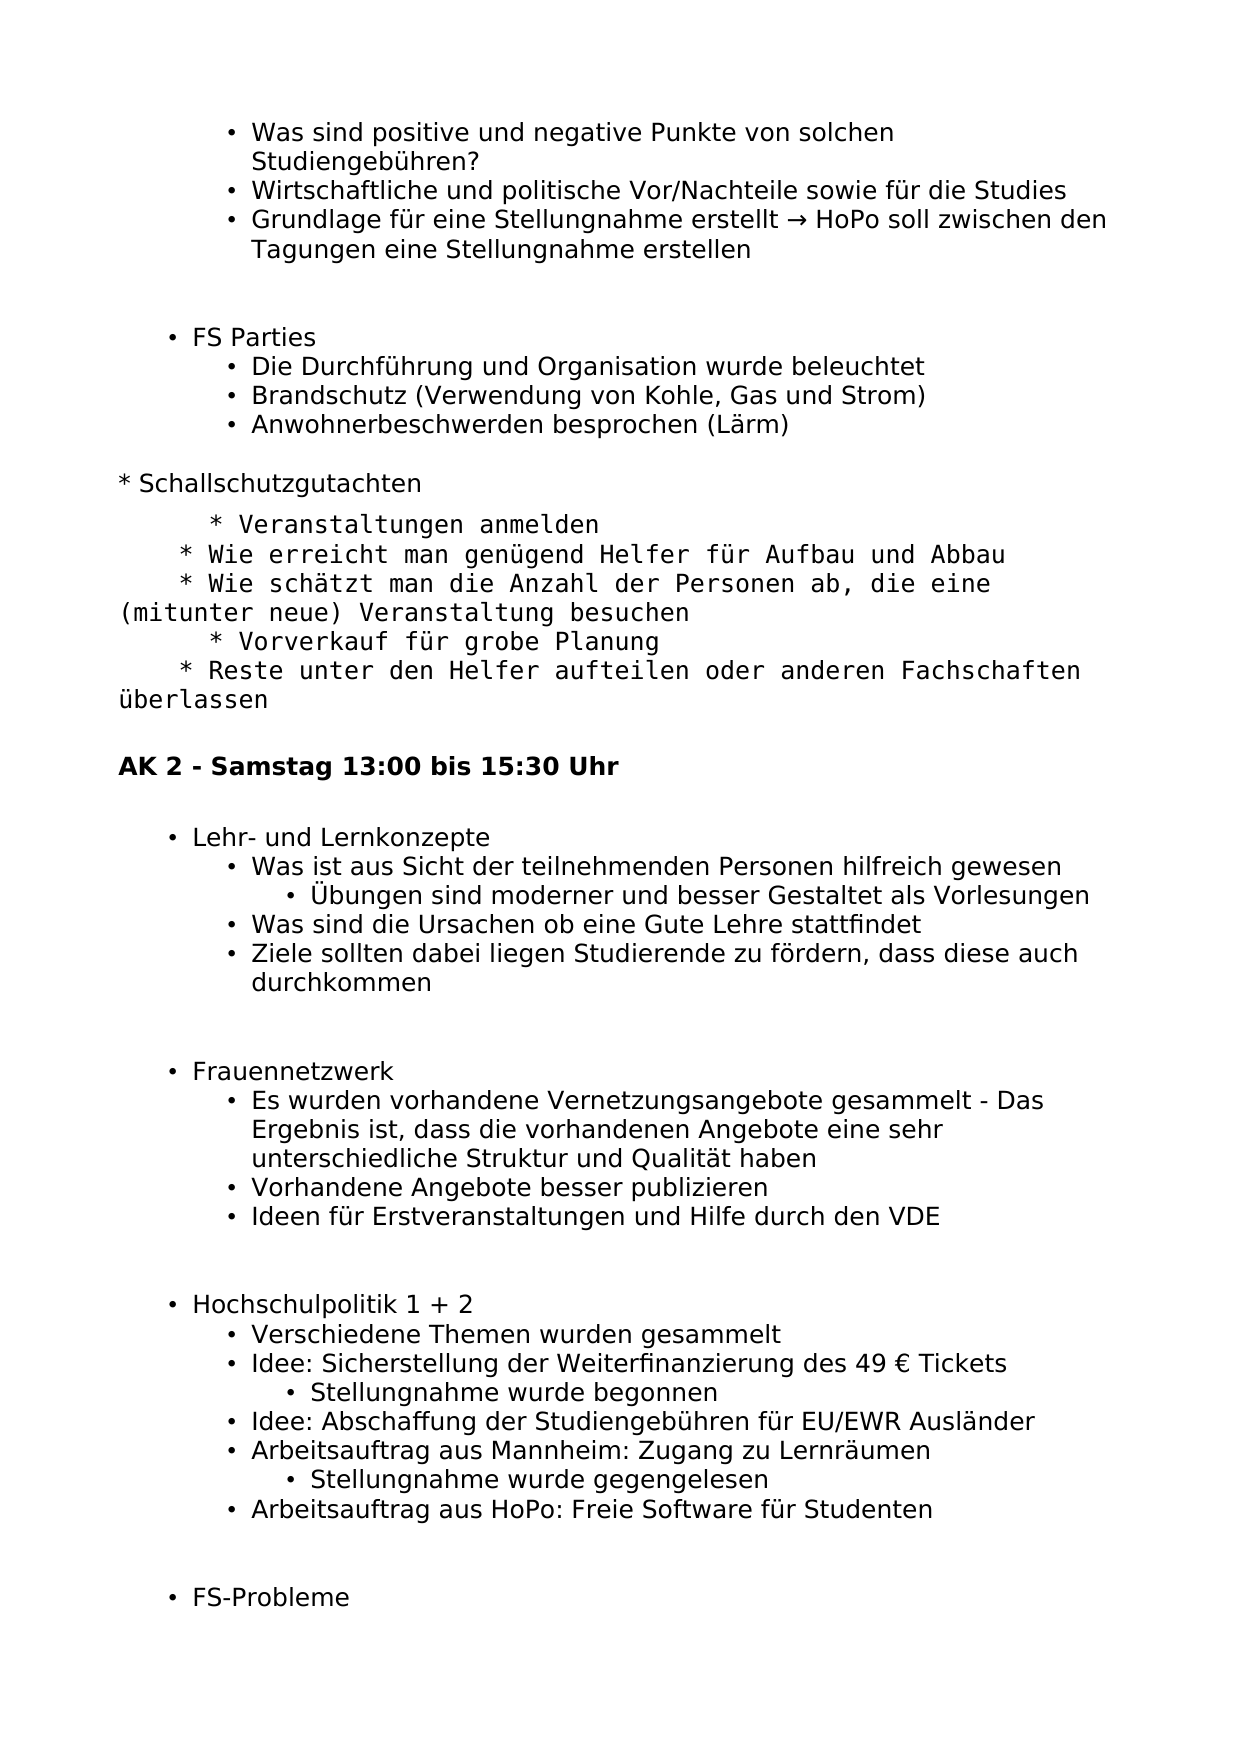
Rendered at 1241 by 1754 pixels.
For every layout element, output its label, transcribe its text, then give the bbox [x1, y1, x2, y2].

list Vorhandene Angebote besser publizieren [236, 1173, 1122, 1203]
list Anwohnerbeschwerden besprochen (Lärm) [236, 410, 1122, 439]
list Idee: Abschaffung der Studiengebühren für EU/EWR Ausländer [236, 1407, 1122, 1437]
list Arbeitsauftrag aus HoPo: Freie Software für Studenten [236, 1495, 1122, 1524]
list Brandschutz (Verwendung von Kohle, Gas und Strom) [236, 381, 1122, 410]
subtitle AK 2 - Samstag 13:00 bis 15:30 Uhr [118, 752, 1122, 781]
list Ideen für Erstveranstaltungen und Hilfe durch den VDE [236, 1203, 1122, 1232]
list Es wurden vorhandene Vernetzungsangebote gesammelt - Das Ergebnis ist, dass die vorhandenen Angebote eine sehr unterschiedliche Struktur und Qualität haben [236, 1086, 1122, 1173]
list Lehr- und Lernkonzepte [177, 823, 1122, 852]
list Grundlage für eine Stellungnahme erstellt → HoPo soll zwischen den Tagungen eine Stellungnahme erstellen [236, 206, 1122, 264]
list Die Durchführung und Organisation wurde beleuchtet [236, 352, 1122, 381]
list Stellungnahme wurde begonnen [295, 1378, 1122, 1407]
list Stellungnahme wurde gegengelesen [295, 1466, 1122, 1495]
list Verschiedene Themen wurden gesammelt [236, 1320, 1122, 1349]
list Was sind die Ursachen ob eine Gute Lehre stattfindet [236, 910, 1122, 939]
list Hochschulpolitik 1 + 2 [177, 1291, 1122, 1320]
list Idee: Sicherstellung der Weiterfinanzierung des 49 € Tickets [236, 1349, 1122, 1378]
list FS-Probleme [177, 1583, 1122, 1612]
list Wirtschaftliche und politische Vor/Nachteile sowie für die Studies [236, 176, 1122, 206]
list Was sind positive und negative Punkte von solchen Studiengebühren? [236, 118, 1122, 176]
list Ziele sollten dabei liegen Studierende zu fördern, dass diese auch durchkommen [236, 939, 1122, 998]
text * Veranstaltungen anmelden * Wie erreicht man genügend Helfer für Aufbau und Abbau * Wie schätzt man die Anzahl der Personen ab, die eine (mitunter neue) Veranstaltung besuchen * Vorverkauf für grobe Planung * Reste unter den Helfer aufteilen oder anderen Fachschaften überlassen [118, 511, 1122, 715]
list FS Parties [177, 323, 1122, 352]
list Frauennetzwerk [177, 1057, 1122, 1086]
list Was ist aus Sicht der teilnehmenden Personen hilfreich gewesen [236, 852, 1122, 881]
text * Schallschutzgutachten [118, 469, 1122, 498]
list Übungen sind moderner und besser Gestaltet als Vorlesungen [295, 881, 1122, 910]
list Arbeitsauftrag aus Mannheim: Zugang zu Lernräumen [236, 1437, 1122, 1466]
